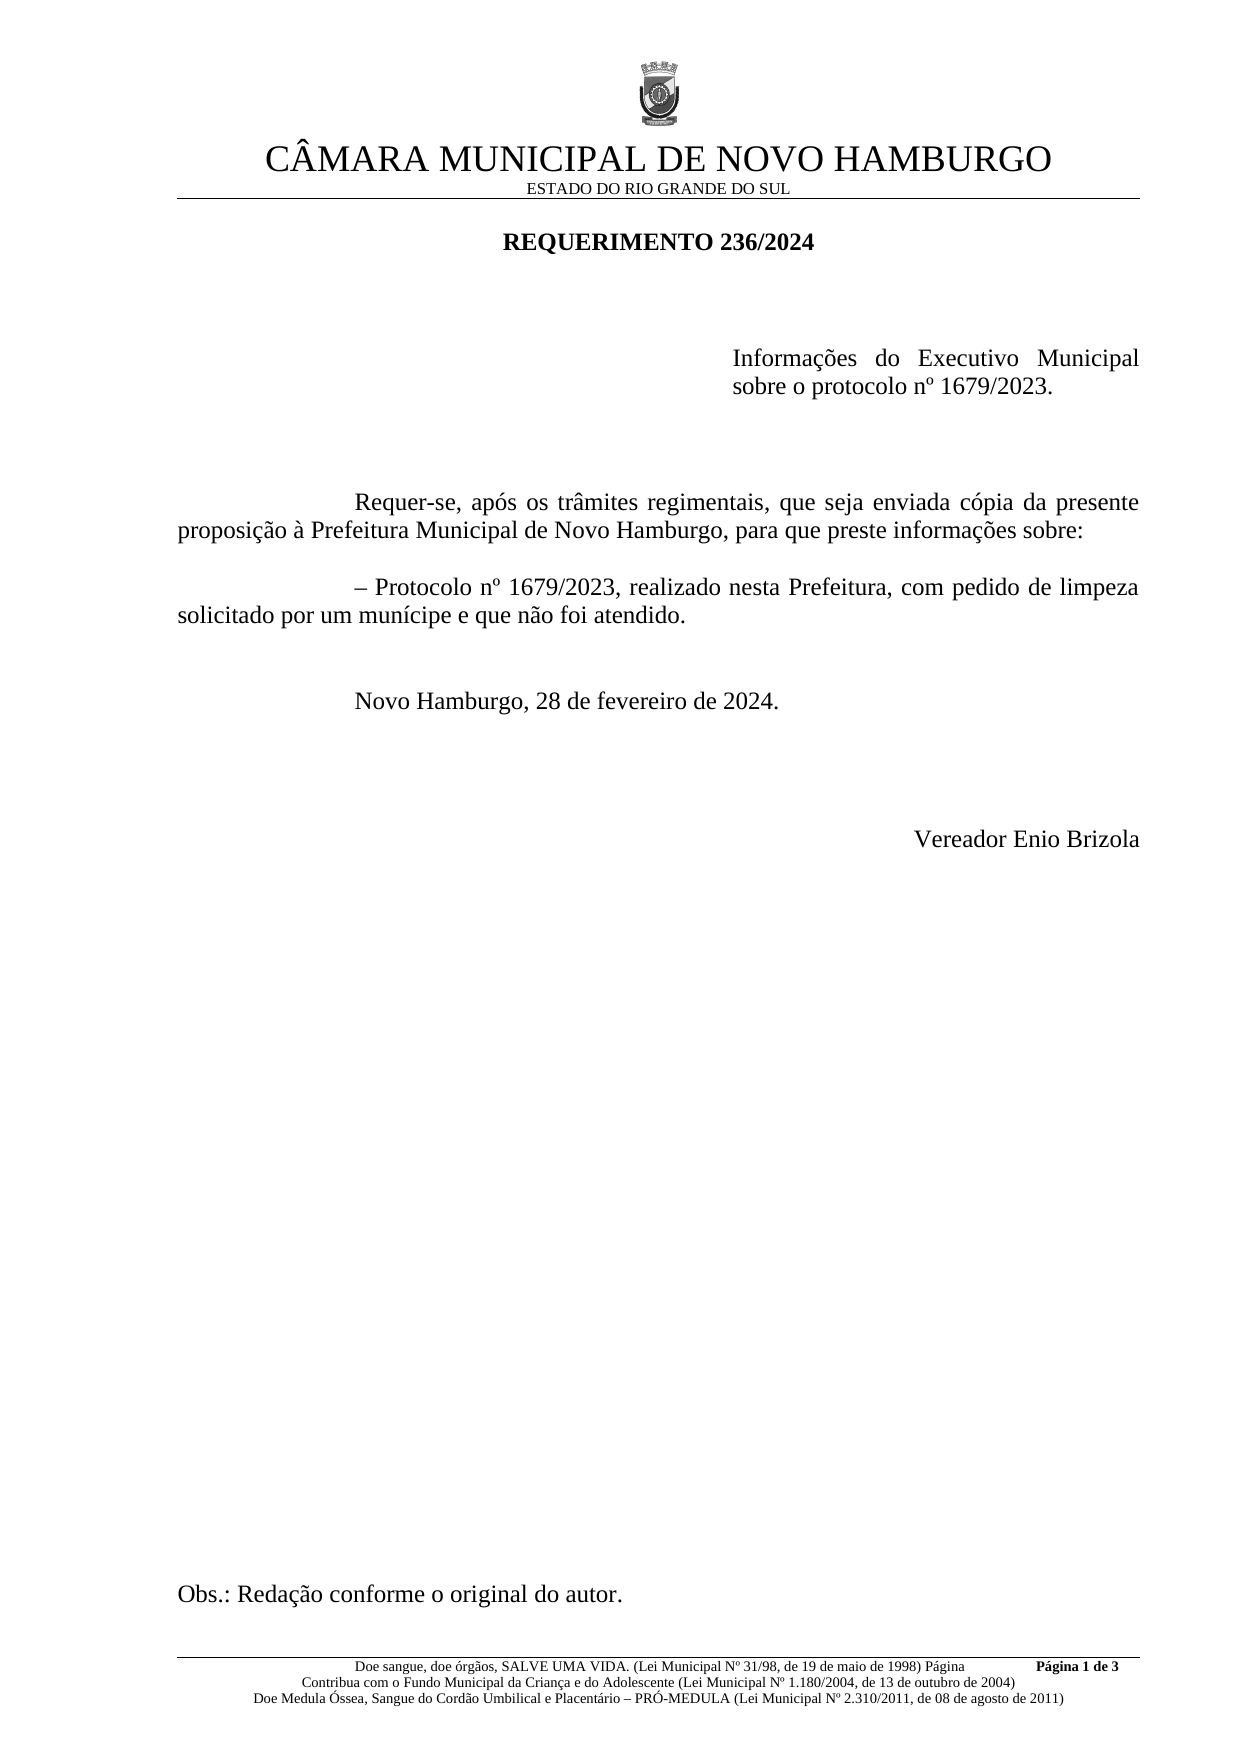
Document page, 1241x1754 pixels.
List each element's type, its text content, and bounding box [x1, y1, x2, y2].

text – Protocolo nº 1679/2023, realizado nesta Prefeitura, com pedido de limpeza solicitado por um munícipe e que não foi atendido. [177, 573, 1140, 628]
text Vereador Enio Brizola [177, 825, 1140, 853]
text Novo Hamburgo, 28 de fevereiro de 2024. [177, 687, 1140, 714]
text Requer-se, após os trâmites regimentais, que seja enviada cópia da presente proposição à Prefeitura Municipal de Novo Hamburgo, para que preste informações sobre: [177, 488, 1140, 544]
text Obs.: Redação conforme o original do autor. [177, 1580, 1140, 1607]
text REQUERIMENTO 236/2024 [177, 228, 1140, 256]
text Informações do Executivo Municipal sobre o protocolo nº 1679/2023. [732, 344, 1140, 400]
